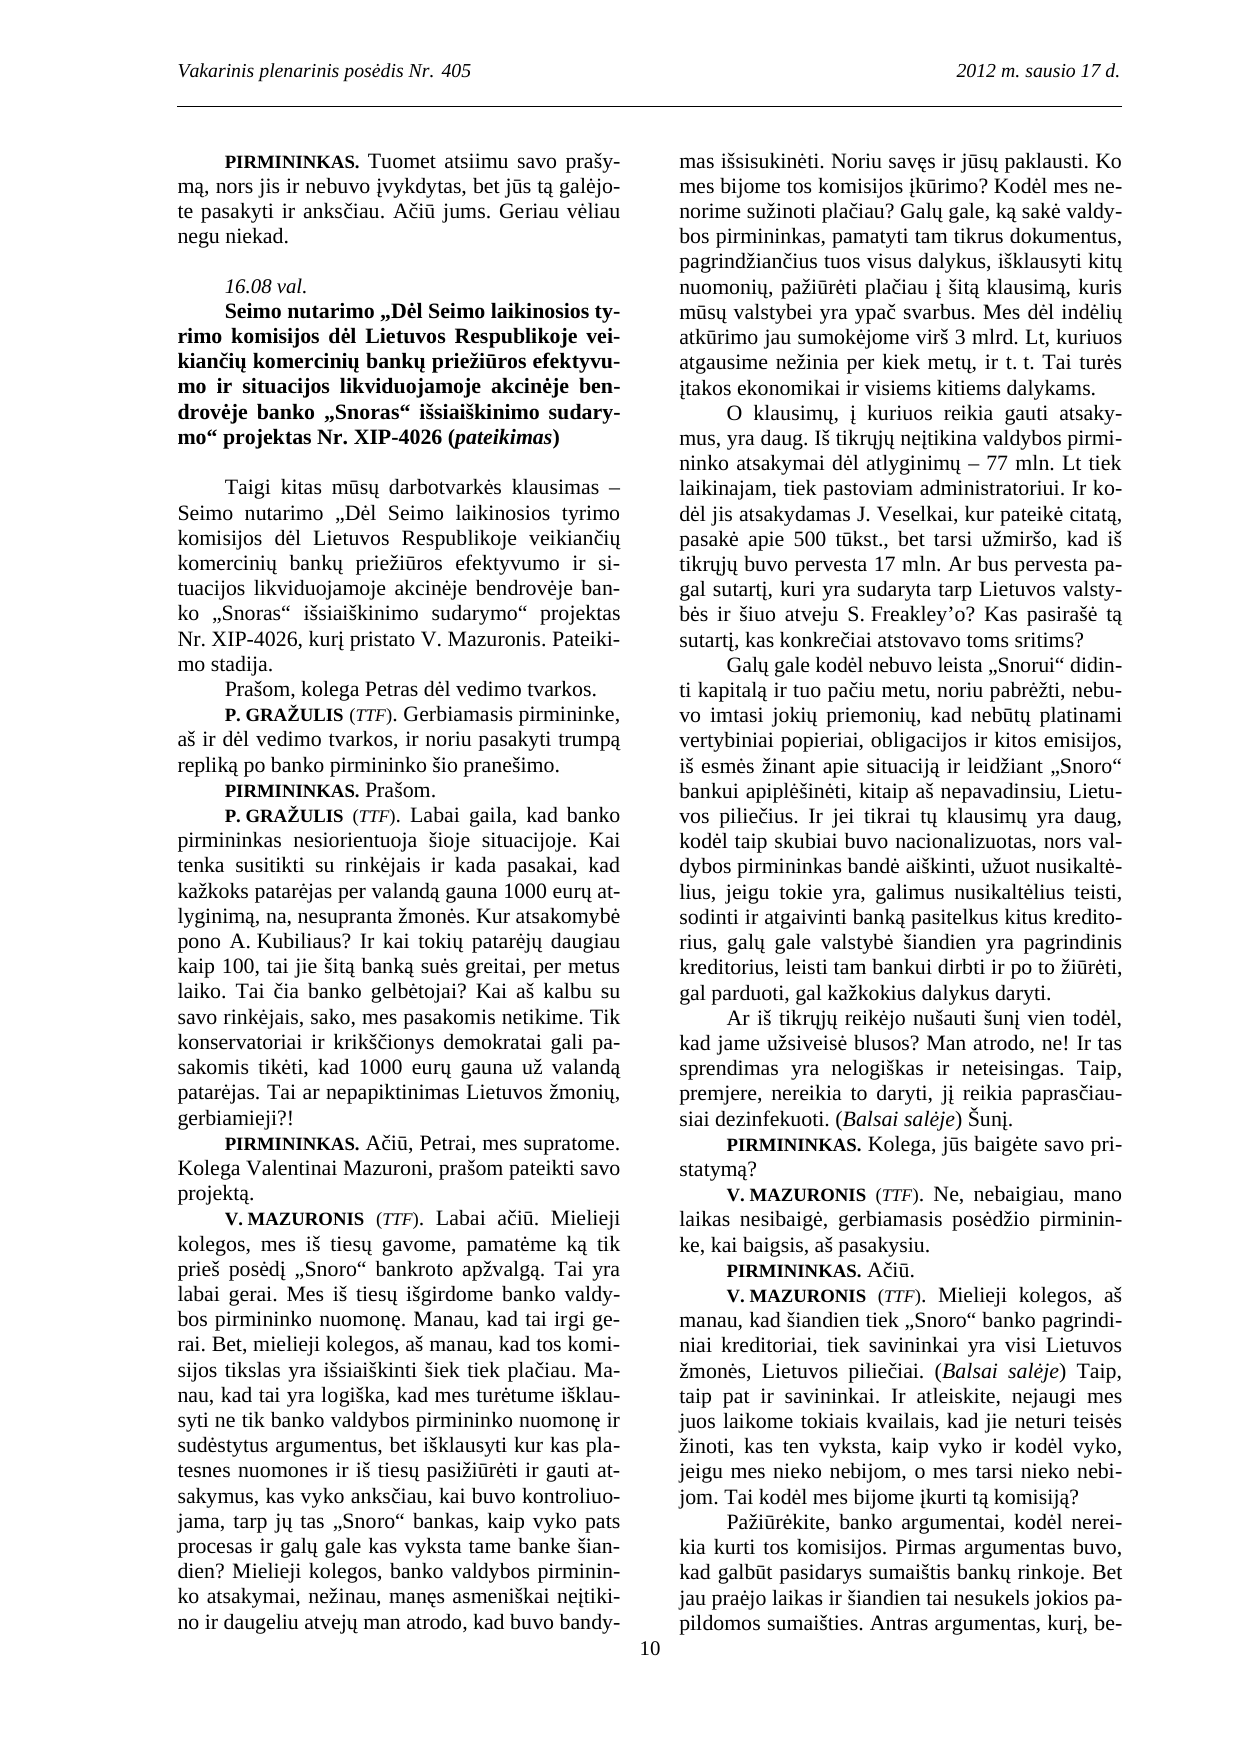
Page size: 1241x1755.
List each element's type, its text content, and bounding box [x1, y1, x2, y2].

text V. MAZURONIS (TTF). La­bai ačiū. Mie­lie­ji ko­le­gos, mes iš tie­sų ga­vo­me, pa­ma­tė­me ką tik prieš po­sė­dį „Sno­ro“ ban­kro­to ap­žval­gą. Tai yra la­bai ge­rai. Mes iš tie­sų iš­gir­do­me ban­ko val­dy­bos pir­mi­nin­ko nuo­mo­nę. Ma­nau, kad tai ir­gi ge­rai. Bet, mie­lie­ji ko­le­gos, aš ma­nau, kad tos ko­mi­si­jos tiks­las yra iš­si­aiš­kin­ti šiek tiek pla­čiau. Ma­nau, kad tai yra lo­giš­ka, kad mes tu­rė­tu­me iš­klau­sy­ti ne tik ban­ko val­dy­bos pir­mi­nin­ko nuo­mo­nę ir su­dės­ty­tus ar­gu­men­tus, bet iš­klau­sy­ti kur kas pla­tes­nes nuo­mo­nes ir iš tie­sų pa­si­žiū­rė­ti ir gau­ti at­sa­ky­mus, kas vy­ko anks­čiau, kai bu­vo kon­tro­liuo­ja­ma, tarp jų tas „Sno­ro“ ban­kas, kaip vy­ko pats pro­ce­sas ir ga­lų ga­le kas vyks­ta ta­me ban­ke šian­dien? Mie­lie­ji ko­le­gos, ban­ko val­dy­bos pir­mi­nin­ko at­sa­ky­mai, ne­ži­nau, ma­nęs as­me­niš­kai ne­įti­ki­no ir dau­ge­liu at­ve­jų man at­ro­do, kad bu­vo ban­dy­ [177, 1205, 620, 1634]
text O klau­si­mų, į ku­riuos rei­kia gau­ti at­sa­ky­mus, yra daug. Iš tik­rų­jų ne­įti­ki­na val­dy­bos pir­mi­nin­ko at­sa­ky­mai dėl at­ly­gi­ni­mų – 77 mln. Lt tiek lai­ki­na­jam, tiek pa­sto­viam ad­mi­nist­ra­to­riui. Ir ko­dėl jis at­sa­ky­da­mas J. Ve­sel­kai, kur pa­tei­kė ci­ta­tą, pa­sa­kė apie 500 tūkst., bet tar­si už­mir­šo, kad iš tik­rų­jų bu­vo per­ves­ta 17 mln. Ar bus per­ves­ta pa­gal su­tar­tį, ku­ri yra su­da­ry­ta tarp Lie­tu­vos vals­ty­bės ir šiuo at­ve­ju S. Fre­ak­ley’o? Kas pa­si­ra­šė tą su­tar­tį, kas kon­kre­čiai at­sto­va­vo toms sri­tims? [679, 400, 1122, 652]
text V. MAZURONIS (TTF). Mie­lie­ji ko­le­gos, aš ma­nau, kad šian­dien tiek „Sno­ro“ ban­ko pa­grin­di­niai kre­di­to­riai, tiek sa­vi­nin­kai yra vi­si Lie­tu­vos žmo­nės, Lie­tu­vos pi­lie­čiai. (Bal­sai sa­lė­je) Taip, taip pat ir sa­vi­nin­kai. Ir at­leis­ki­te, ne­jau­gi mes juos lai­ko­me to­kiais kvai­lais, kad jie ne­tu­ri tei­sės ži­no­ti, kas ten vyks­ta, kaip vy­ko ir ko­dėl vy­ko, jei­gu mes nie­ko ne­bi­jom, o mes tar­si nie­ko ne­bi­jom. Tai ko­dėl mes bi­jo­me įkur­ti tą ko­mi­si­ją? [679, 1282, 1122, 1509]
text Tai­gi ki­tas mū­sų dar­bo­tvarkės klau­si­mas – Sei­mo nu­ta­ri­mo „Dėl Sei­mo lai­ki­no­sios ty­ri­mo ko­mi­si­jos dėl Lie­tu­vos Res­pub­li­ko­je vei­kian­čių ko­mer­ci­nių ban­kų prie­žiū­ros efek­ty­vu­mo ir si­tuaci­jos lik­vi­duo­ja­mo­je ak­ci­nė­je ben­dro­vė­je ban­ko „Sno­ras“ iš­si­aiš­ki­ni­mo su­da­ry­mo“ pro­jek­tas Nr. XIP-4026, ku­rį pri­sta­to V. Ma­zu­ro­nis. Pa­tei­ki­mo sta­di­ja. [177, 474, 620, 676]
text PIRMININKAS. Pra­šom. [177, 777, 620, 802]
text 16.08 val. [224, 274, 620, 298]
text P. GRAŽULIS (TTF). La­bai gai­la, kad ban­ko pir­mi­nin­kas ne­sio­rien­tuo­ja šio­je si­tu­a­ci­jo­je. Kai ten­ka su­si­tik­ti su rin­kė­jais ir ka­da pa­sa­kai, kad kaž­koks pa­ta­rė­jas per va­lan­dą gau­na 1000 eu­rų at­ly­gi­ni­mą, na, ne­su­pran­ta žmo­nės. Kur at­sa­ko­my­bė po­no A. Ku­bi­liaus? Ir kai to­kių pa­ta­rė­jų dau­giau kaip 100, tai jie ši­tą ban­ką su­ės grei­tai, per me­tus lai­ko. Tai čia ban­ko gel­bė­to­jai? Kai aš kal­bu su sa­vo rin­kė­jais, sa­ko, mes pa­sa­ko­mis ne­ti­ki­me. Tik kon­ser­va­to­riai ir krikš­čio­nys de­mok­ra­tai ga­li pa­sa­ko­mis ti­kė­ti, kad 1000 eu­rų gau­na už va­lan­dą pa­ta­rė­jas. Tai ar ne­pa­pik­ti­ni­mas Lie­tu­vos žmo­nių, ger­bia­mie­ji?! [177, 802, 620, 1130]
text PIRMININKAS. Ačiū, Pet­rai, mes su­pra­to­me. Ko­le­ga Va­len­ti­nai Ma­zu­ro­ni, pra­šom pa­teik­ti sa­vo pro­jek­tą. [177, 1130, 620, 1205]
text PIRMININKAS. Ko­le­ga, jūs bai­gė­te sa­vo pri­sta­ty­mą? [679, 1131, 1122, 1181]
text PIRMININKAS. Ačiū. [679, 1257, 1122, 1282]
text PIRMININKAS. Tuo­met at­si­i­mu sa­vo pra­šy­mą, nors jis ir ne­bu­vo įvyk­dy­tas, bet jūs tą ga­lė­jo­te pa­sa­ky­ti ir anks­čiau. Ačiū jums. Ge­riau vė­liau ne­gu nie­kad. [177, 148, 620, 248]
text Sei­mo nu­ta­ri­mo „Dėl Sei­mo lai­ki­no­sios ty­ri­mo ko­mi­si­jos dėl Lie­tu­vos Res­pub­li­ko­je vei­kian­čių ko­mer­ci­nių ban­kų prie­žiū­ros efek­ty­vu­mo ir si­tu­a­ci­jos lik­vi­duo­ja­mo­je ak­ci­nė­je ben­dro­vė­je ban­ko „Sno­ras“ iš­si­aiš­ki­ni­mo su­da­ry­mo“ pro­jek­tas Nr. XIP-4026 (pa­tei­ki­mas) [177, 298, 620, 449]
text V. MAZURONIS (TTF). Ne, ne­bai­giau, ma­no lai­kas ne­si­bai­gė, ger­bia­ma­sis po­sė­džio pir­mi­nin­ke, kai baig­sis, aš pa­sa­ky­siu. [679, 1181, 1122, 1257]
text P. GRAŽULIS (TTF). Ger­bia­ma­sis pir­mi­nin­ke, aš ir dėl ve­di­mo tvar­kos, ir no­riu pa­sa­ky­ti trum­pą re­pli­ką po ban­ko pir­mi­nin­ko šio pra­ne­ši­mo. [177, 701, 620, 777]
text Pa­žiū­rė­ki­te, ban­ko ar­gu­men­tai, ko­dėl ne­rei­kia kur­ti tos ko­mi­si­jos. Pir­mas ar­gu­men­tas bu­vo, kad gal­būt pa­si­da­rys su­maiš­tis ban­kų rin­ko­je. Bet jau pra­ėjo lai­kas ir šian­dien tai ne­su­kels jo­kios pa­pil­do­mos su­maiš­ties. Ant­ras ar­gu­men­tas, ku­rį, be­ [679, 1509, 1122, 1635]
text Pra­šom, ko­le­ga Pet­ras dėl ve­di­mo tvar­kos. [177, 676, 620, 701]
text Ar iš tik­rų­jų rei­kė­jo nu­šau­ti šu­nį vien to­dėl, kad ja­me už­si­vei­sė blu­sos? Man at­ro­do, ne! Ir tas spren­di­mas yra ne­lo­giš­kas ir ne­tei­sin­gas. Taip, prem­je­re, ne­rei­kia to da­ry­ti, jį rei­kia pa­pras­čiau­siai dez­in­fe­kuo­ti. (Bal­sai sa­lė­je) Šu­nį. [679, 1005, 1122, 1131]
text mas iš­si­su­ki­nė­ti. No­riu sa­vęs ir jū­sų pa­klaus­ti. Ko mes bi­jo­me tos ko­mi­si­jos įkū­ri­mo? Ko­dėl mes ne­no­ri­me su­ži­no­ti pla­čiau? Ga­lų ga­le, ką sa­kė val­dy­bos pir­mi­nin­kas, pa­ma­ty­ti tam tik­rus do­ku­men­tus, pa­grin­džian­čius tuos vi­sus da­ly­kus, iš­klau­sy­ti ki­tų nuo­mo­nių, pa­žiū­rė­ti pla­čiau į ši­tą klau­si­mą, ku­ris mū­sų vals­ty­bei yra ypač svar­bus. Mes dėl in­dė­lių at­kū­ri­mo jau su­mo­kė­jo­me virš 3 mlrd. Lt, ku­riuos at­gau­si­me ne­ži­nia per kiek me­tų, ir t. t. Tai tu­rės įta­kos eko­no­mi­kai ir vi­siems ki­tiems da­ly­kams. [679, 148, 1122, 400]
text Ga­lų ga­le ko­dėl ne­bu­vo leis­ta „Sno­rui“ di­din­ti ka­pi­ta­lą ir tuo pa­čiu me­tu, no­riu pa­brėž­ti, ne­bu­vo im­ta­si jo­kių prie­mo­nių, kad ne­bū­tų pla­ti­na­mi ver­ty­bi­niai po­pie­riai, ob­li­ga­ci­jos ir ki­tos emi­sijos, iš es­mės ži­nant apie si­tu­a­ci­ją ir lei­džiant „Sno­ro“ ban­kui api­plė­ši­nė­ti, ki­taip aš ne­pa­va­din­siu, Lie­tu­vos pi­lie­čius. Ir jei tik­rai tų klau­si­mų yra daug, ko­dėl taip sku­biai bu­vo na­cio­na­li­zuo­tas, nors val­dy­bos pir­mi­nin­kas ban­dė aiš­kin­ti, užuot nu­si­kal­tė­lius, jei­gu to­kie yra, ga­li­mus nu­si­kal­tė­lius teis­ti, so­din­ti ir at­gai­vin­ti ban­ką pa­si­tel­kus ki­tus kre­di­to­rius, ga­lų ga­le vals­ty­bė šian­dien yra pa­g­rin­di­nis kre­di­to­rius, leis­ti tam ban­kui dirb­ti ir po to žiū­rė­ti, gal par­duo­ti, gal kaž­ko­kius da­ly­kus da­ry­ti. [679, 652, 1122, 1005]
